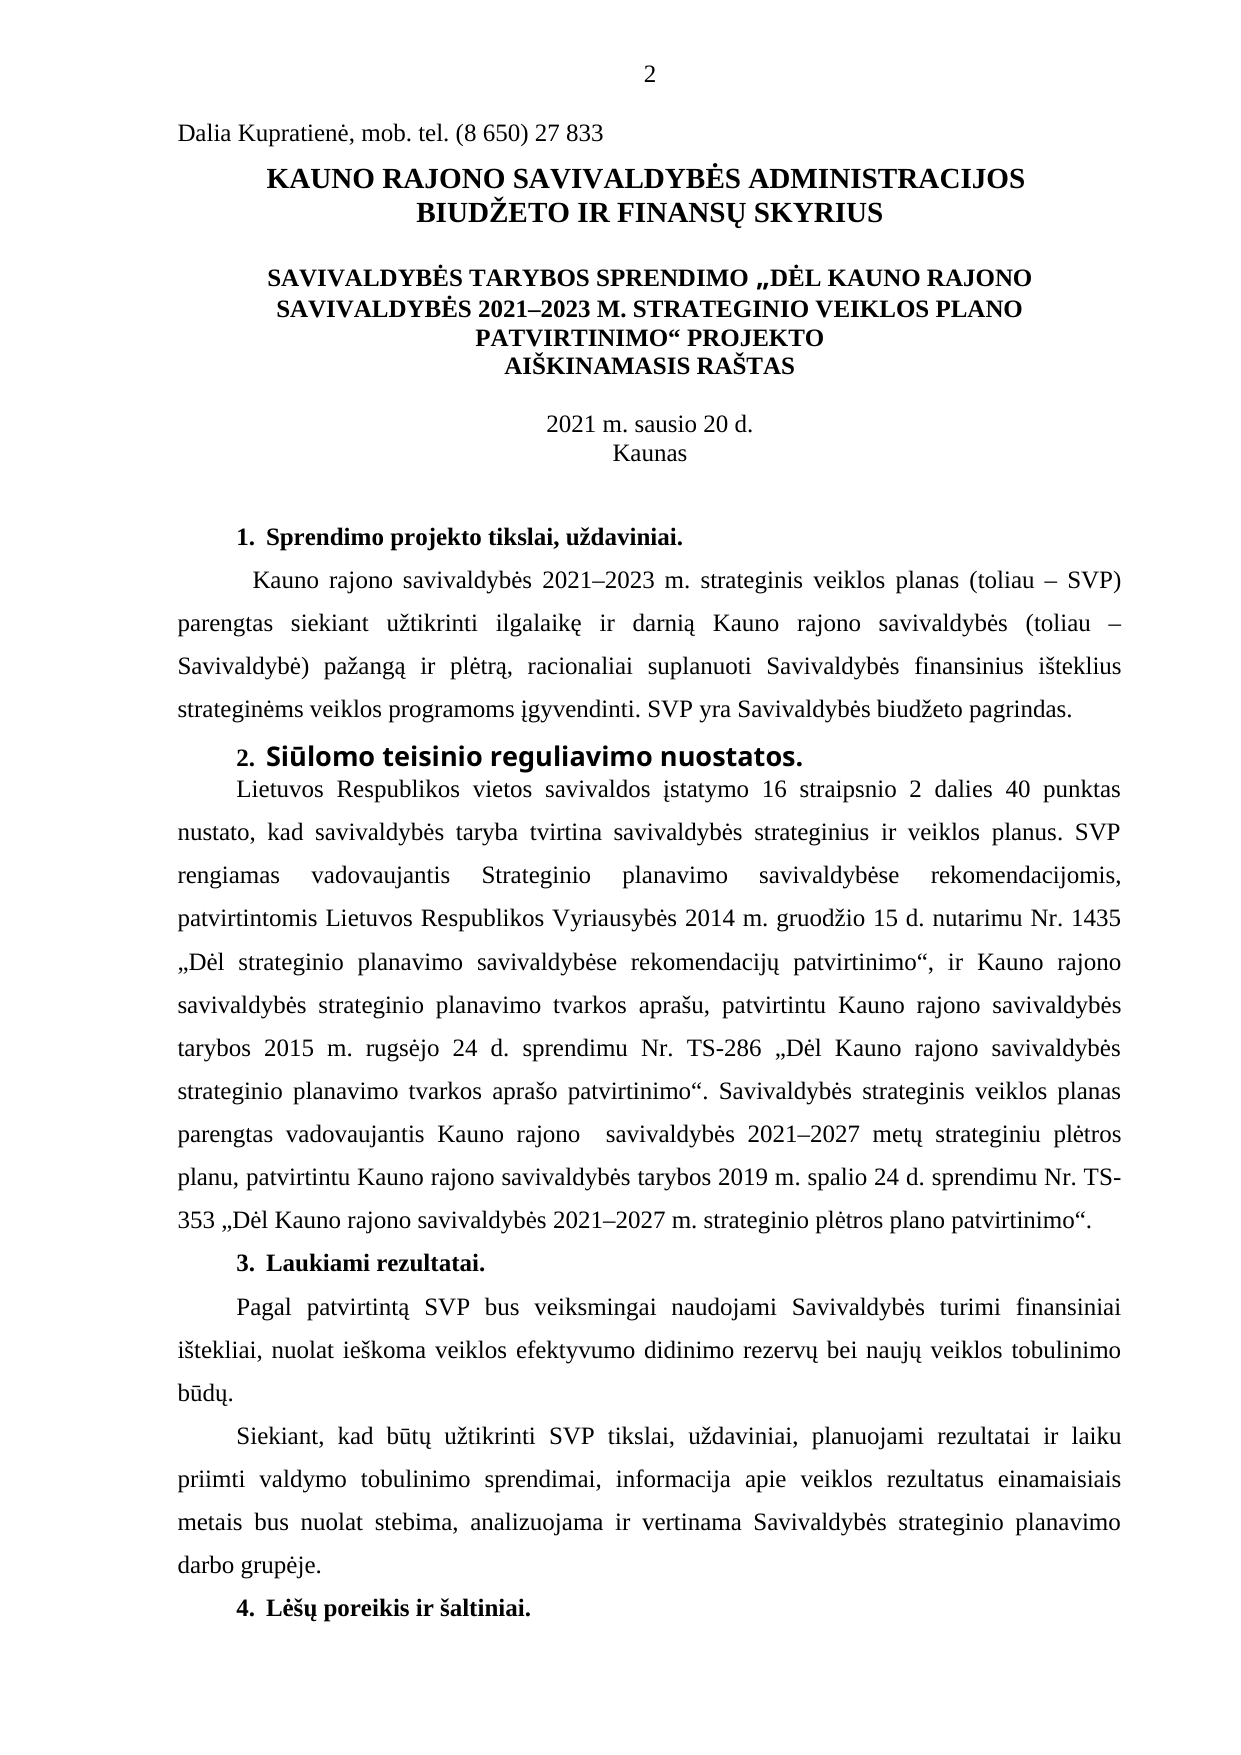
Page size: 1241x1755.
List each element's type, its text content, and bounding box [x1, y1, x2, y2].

text BIUDŽETO IR FINANSŲ SKYRIUS [177, 195, 1122, 228]
text Lietuvos Respublikos vietos savivaldos įstatymo 16 straipsnio 2 dalies 40 punktas nustato, kad savivaldybės taryba tvirtina savivaldybės strateginius ir veiklos planus. SVP rengiamas vadovaujantis Strateginio planavimo savivaldybėse rekomendacijomis, patvirtintomis Lietuvos Respublikos Vyriausybės 2014 m. gruodžio 15 d. nutarimu Nr. 1435 „Dėl strateginio planavimo savivaldybėse rekomendacijų patvirtinimo“, ir Kauno rajono savivaldybės strateginio planavimo tvarkos aprašu, patvirtintu Kauno rajono savivaldybės tarybos 2015 m. rugsėjo 24 d. sprendimu Nr. TS-286 „Dėl Kauno rajono savivaldybės strateginio planavimo tvarkos aprašo patvirtinimo“. Savivaldybės strateginis veiklos planas parengtas vadovaujantis Kauno rajono savivaldybės 2021–2027 metų strateginiu plėtros planu, patvirtintu Kauno rajono savivaldybės tarybos 2019 m. spalio 24 d. sprendimu Nr. TS-353 „Dėl Kauno rajono savivaldybės 2021–2027 m. strateginio plėtros plano patvirtinimo“. [177, 774, 1122, 1234]
text KAUNO RAJONO SAVIVALDYBĖS ADMINISTRACIJOS [177, 161, 1122, 195]
text Dalia Kupratienė, mob. tel. (8 650) 27 833 [177, 118, 1122, 147]
text Siekiant, kad būtų užtikrinti SVP tikslai, uždaviniai, planuojami rezultatai ir laiku priimti valdymo tobulinimo sprendimai, informacija apie veiklos rezultatus einamaisiais metais bus nuolat stebima, analizuojama ir vertinama Savivaldybės strateginio planavimo darbo grupėje. [177, 1421, 1122, 1579]
text 1. Sprendimo projekto tikslai, uždaviniai. [177, 522, 1122, 550]
text Kaunas [177, 438, 1122, 466]
text Pagal patvirtintą SVP bus veiksmingai naudojami Savivaldybės turimi finansiniai ištekliai, nuolat ieškoma veiklos efektyvumo didinimo rezervų bei naujų veiklos tobulinimo būdų. [177, 1292, 1122, 1407]
text 3. Laukiami rezultatai. [177, 1248, 1122, 1277]
text 2. Siūlomo teisinio reguliavimo nuostatos. [215, 737, 1122, 774]
text AIŠKINAMASIS RAŠTAS [177, 351, 1122, 380]
text Kauno rajono savivaldybės 2021–2023 m. strateginis veiklos planas (toliau – SVP) parengtas siekiant užtikrinti ilgalaikę ir darnią Kauno rajono savivaldybės (toliau – Savivaldybė) pažangą ir plėtrą, racionaliai suplanuoti Savivaldybės finansinius išteklius strateginėms veiklos programoms įgyvendinti. SVP yra Savivaldybės biudžeto pagrindas. [177, 565, 1122, 723]
text 2021 m. sausio 20 d. [177, 409, 1122, 438]
text 4. Lėšų poreikis ir šaltiniai. [215, 1593, 1122, 1622]
text SAVIVALDYBĖS TARYBOS SPRENDIMO „DĖL KAUNO RAJONO SAVIVALDYBĖS 2021–2023 M. STRATEGINIO VEIKLOS PLANO PATVIRTINIMO“ PROJEKTO [177, 257, 1122, 351]
